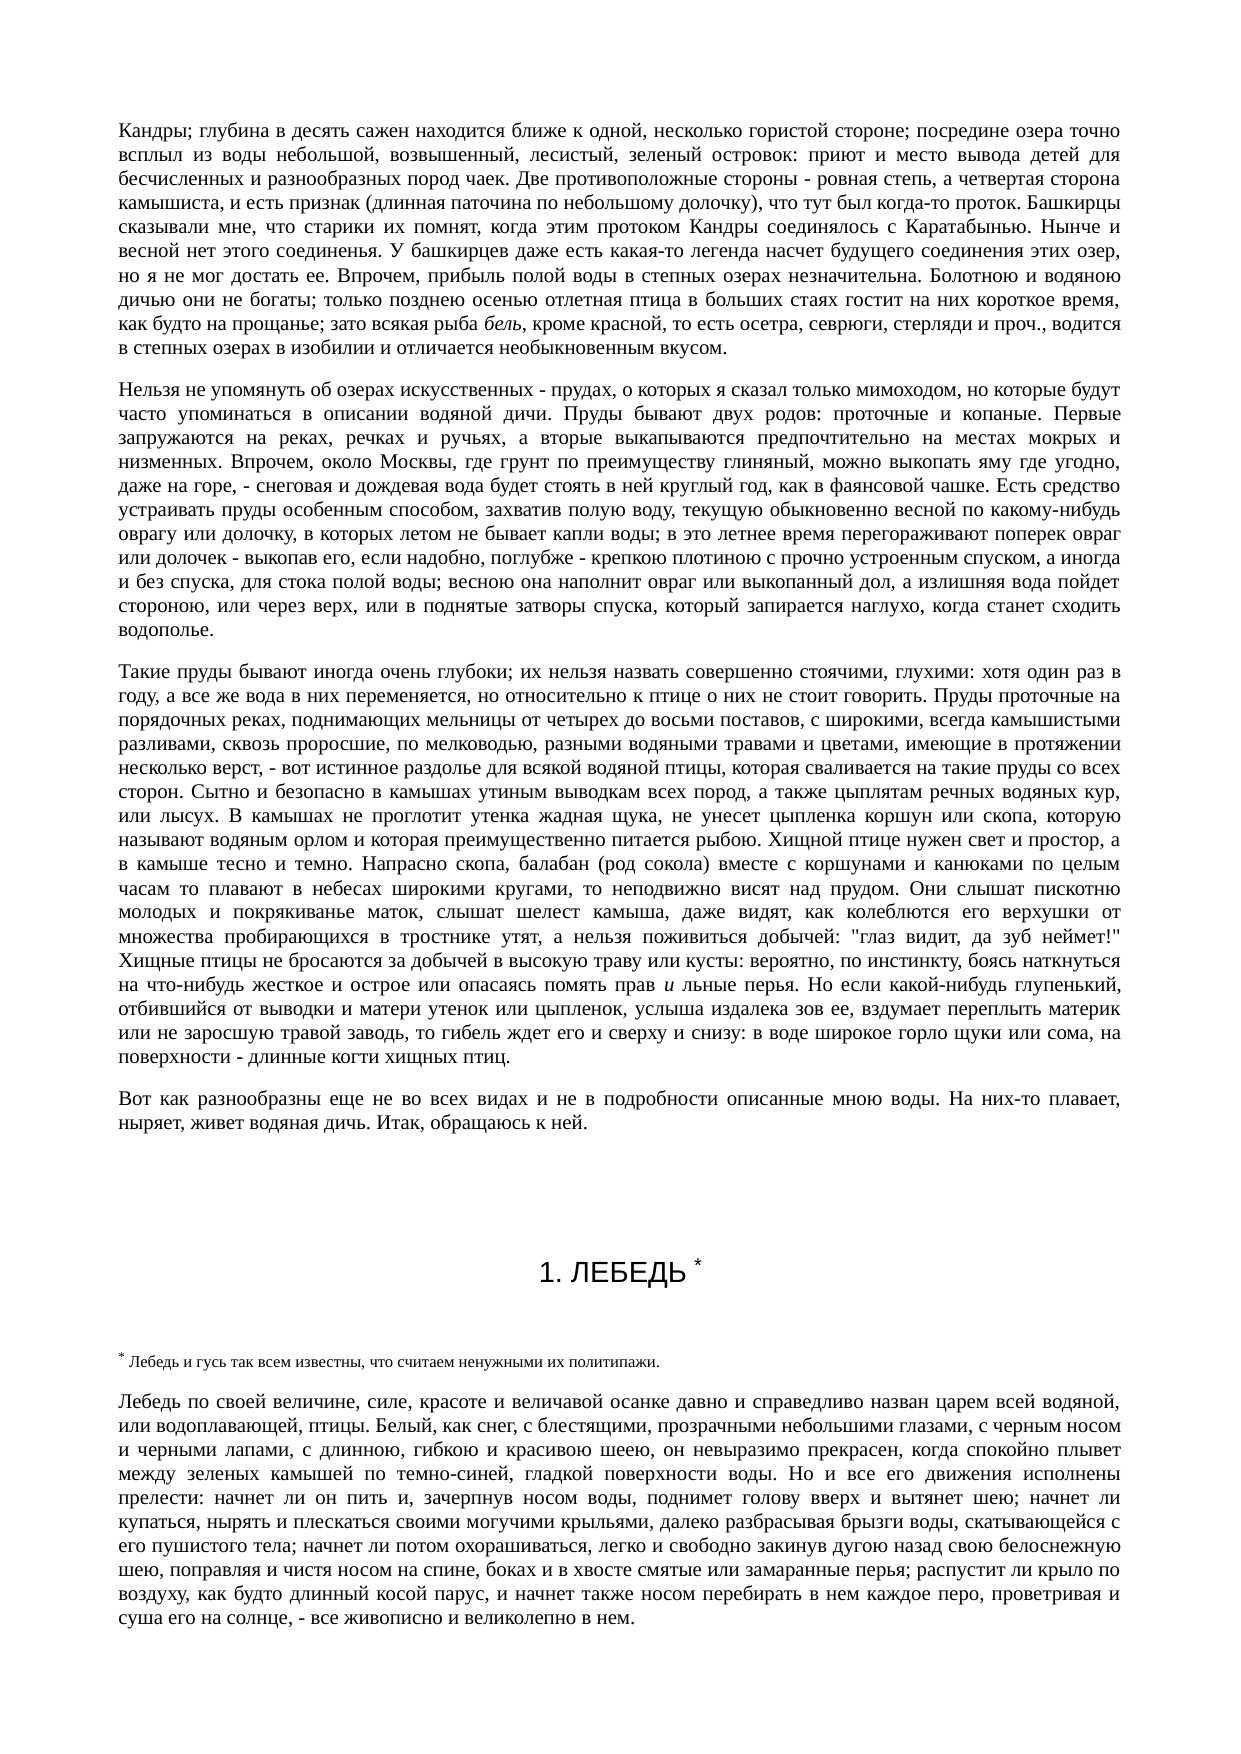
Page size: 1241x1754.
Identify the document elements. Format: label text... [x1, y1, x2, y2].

text Лебедь по своей величине, силе, красоте и величавой осанке давно и справедливо назван царем всей водяной, или водоплавающей, птицы. Белый, как снег, с блестящими, прозрачными небольшими глазами, с черным носом и черными лапами, с длинною, гибкою и красивою шеею, он невыразимо прекрасен, когда спокойно плывет между зеленых камышей по темно-синей, гладкой поверхности воды. Но и все его движения исполнены прелести: начнет ли он пить и, зачерпнув носом воды, поднимет голову вверх и вытянет шею; начнет ли купаться, нырять и плескаться своими могучими крыльями, далеко разбрасывая брызги воды, скатывающейся с его пушистого тела; начнет ли потом охорашиваться, легко и свободно закинув дугою назад свою белоснежную шею, поправляя и чистя носом на спине, боках и в хвосте смятые или замаранные перья; распустит ли крыло по воздуху, как будто длинный косой парус, и начнет также носом перебирать в нем каждое перо, проветривая и суша его на солнце, - все живописно и великолепно в нем. [118, 1389, 1122, 1629]
text Такие пруды бывают иногда очень глубоки; их нельзя назвать совершенно стоячими, глухими: хотя один раз в году, а все же вода в них переменяется, но относительно к птице о них не стоит говорить. Пруды проточные на порядочных реках, поднимающих мельницы от четырех до восьми поставов, с широкими, всегда камышистыми разливами, сквозь проросшие, по мелководью, разными водяными травами и цветами, имеющие в протяжении несколько верст, - вот истинное раздолье для всякой водяной птицы, которая сваливается на такие пруды со всех сторон. Сытно и безопасно в камышах утиным выводкам всех пород, а также цыплятам речных водяных кур, или лысух. В камышах не проглотит утенка жадная щука, не унесет цыпленка коршун или скопа, которую называют водяным орлом и которая преимущественно питается рыбою. Хищной птице нужен свет и простор, а в камыше тесно и темно. Напрасно скопа, балабан (род сокола) вместе с коршунами и канюками по целым часам то плавают в небесах широкими кругами, то неподвижно висят над прудом. Они слышат пискотню молодых и покрякиванье маток, слышат шелест камыша, даже видят, как колеблются его верхушки от множества пробирающихся в тростнике утят, а нельзя поживиться добычей: "глаз видит, да зуб неймет!" Хищные птицы не бросаются за добычей в высокую траву или кусты: вероятно, по инстинкту, боясь наткнуться на что-нибудь жесткое и острое или опасаясь помять прав и льные перья. Но если какой-нибудь глупенький, отбившийся от выводки и матери утенок или цыпленок, услыша издалека зов ее, вздумает переплыть материк или не заросшую травой заводь, то гибель ждет его и сверху и снизу: в воде широкое горло щуки или сома, на поверхности - длинные когти хищных птиц. [118, 659, 1122, 1068]
text * Лебедь и гусь так всем известны, что считаем ненужными их политипажи. [118, 1349, 1122, 1371]
text Вот как разнообразны еще не во всех видах и не в подробности описанные мною воды. На них-то плавает, ныряет, живет водяная дичь. Итак, обращаюсь к ней. [118, 1086, 1122, 1134]
subtitle 1. ЛЕБЕДЬ * [118, 1254, 1122, 1288]
text Нельзя не упомянуть об озерах искусственных - прудах, о которых я сказал только мимоходом, но которые будут часто упоминаться в описании водяной дичи. Пруды бывают двух родов: проточные и копаные. Первые запружаются на реках, речках и ручьях, а вторые выкапываются предпочтительно на местах мокрых и низменных. Впрочем, около Москвы, где грунт по преимуществу глиняный, можно выкопать яму где угодно, даже на горе, - снеговая и дождевая вода будет стоять в ней круглый год, как в фаянсовой чашке. Есть средство устраивать пруды особенным способом, захватив полую воду, текущую обыкновенно весной по какому-нибудь оврагу или долочку, в которых летом не бывает капли воды; в это летнее время перегораживают поперек овраг или долочек - выкопав его, если надобно, поглубже - крепкою плотиною с прочно устроенным спуском, а иногда и без спуска, для стока полой воды; весною она наполнит овраг или выкопанный дол, а излишняя вода пойдет стороною, или через верх, или в поднятые затворы спуска, который запирается наглухо, когда станет сходить водополье. [118, 376, 1122, 641]
text Кандры; глубина в десять сажен находится ближе к одной, несколько гористой стороне; посредине озера точно всплыл из воды небольшой, возвышенный, лесистый, зеленый островок: приют и место вывода детей для бесчисленных и разнообразных пород чаек. Две противоположные стороны - ровная степь, а четвертая сторона камышиста, и есть признак (длинная паточина по небольшому долочку), что тут был когда-то проток. Башкирцы сказывали мне, что старики их помнят, когда этим протоком Кандры соединялось с Каратабынью. Нынче и весной нет этого соединенья. У башкирцев даже есть какая-то легенда насчет будущего соединения этих озер, но я не мог достать ее. Впрочем, прибыль полой воды в степных озерах незначительна. Болотною и водяною дичью они не богаты; только позднею осенью отлетная птица в больших стаях гостит на них короткое время, как будто на прощанье; зато всякая рыба бель, кроме красной, то есть осетра, севрюги, стерляди и проч., водится в степных озерах в изобилии и отличается необыкновенным вкусом. [118, 118, 1122, 359]
